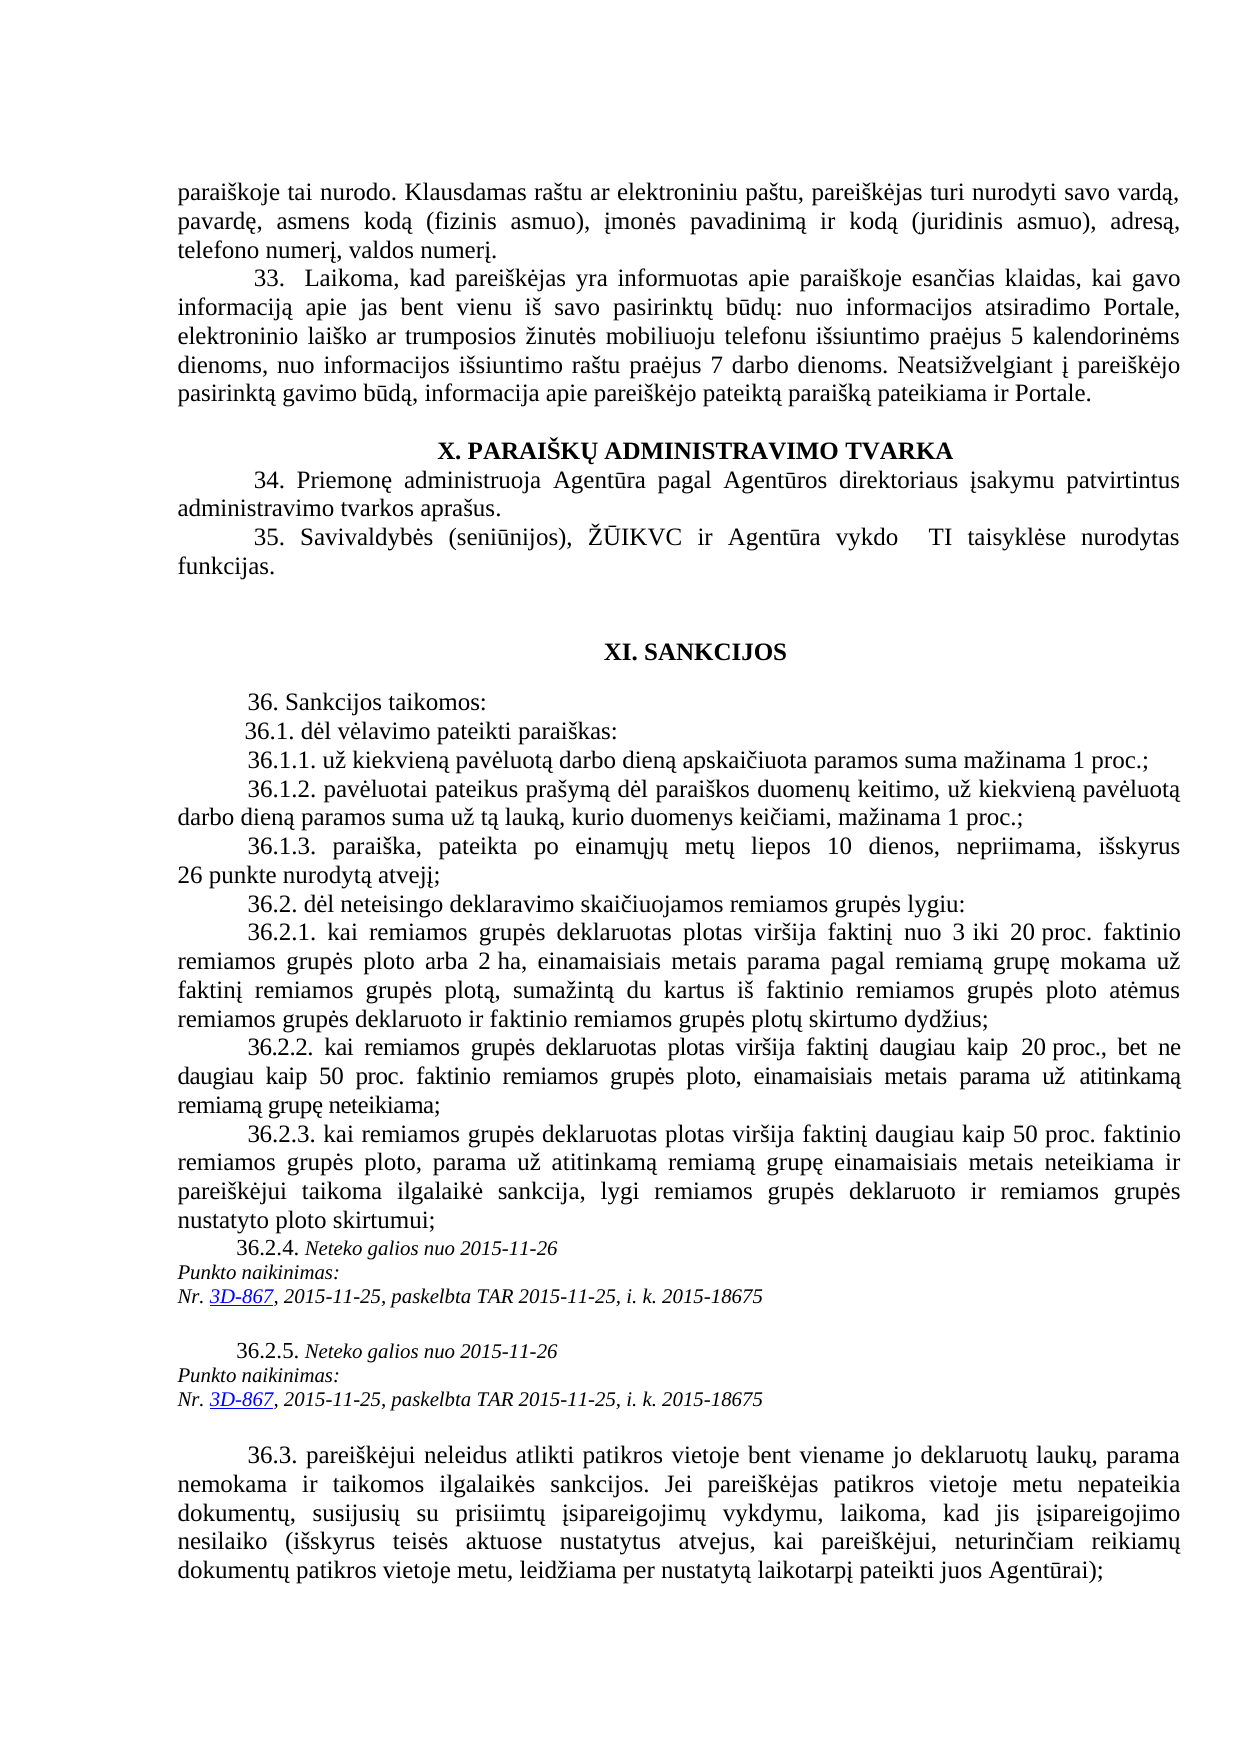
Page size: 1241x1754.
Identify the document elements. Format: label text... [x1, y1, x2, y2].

text Punkto naikinimas: [177, 1260, 1181, 1284]
text 33. Laikoma, kad pareiškėjas yra informuotas apie paraiškoje esančias klaidas, kai gavo informaciją apie jas bent vienu iš savo pasirinktų būdų: nuo informacijos atsiradimo Portale, elektroninio laiško ar trumposios žinutės mobiliuoju telefonu išsiuntimo praėjus 5 kalendorinėms dienoms, nuo informacijos išsiuntimo raštu praėjus 7 darbo dienoms. Neatsižvelgiant į pareiškėjo pasirinktą gavimo būdą, informacija apie pareiškėjo pateiktą paraišką pateikiama ir Portale. [177, 263, 1181, 407]
text 34. Priemonę administruoja Agentūra pagal Agentūros direktoriaus įsakymu patvirtintus administravimo tvarkos aprašus. [177, 465, 1181, 522]
text paraiškoje tai nurodo. Klausdamas raštu ar elektroniniu paštu, pareiškėjas turi nurodyti savo vardą, pavardę, asmens kodą (fizinis asmuo), įmonės pavadinimą ir kodą (juridinis asmuo), adresą, telefono numerį, valdos numerį. [177, 177, 1181, 263]
text 36.2.3. kai remiamos grupės deklaruotas plotas viršija faktinį daugiau kaip 50 proc. faktinio remiamos grupės ploto, parama už atitinkamą remiamą grupę einamaisiais metais neteikiama ir pareiškėjui taikoma ilgalaikė sankcija, lygi remiamos grupės deklaruoto ir remiamos grupės nustatyto ploto skirtumui; [177, 1119, 1181, 1234]
text 36.1.1. už kiekvieną pavėluotą darbo dieną apskaičiuota paramos suma mažinama 1 proc.; [177, 745, 1181, 774]
text 36.1.3. paraiška, pateikta po einamųjų metų liepos 10 dienos, nepriimama, išskyrus 26 punkte nurodytą atvejį; [177, 831, 1181, 889]
text 36.2.5. Neteko galios nuo 2015-11-26 [177, 1337, 1181, 1363]
text Nr. 3D-867, 2015-11-25, paskelbta TAR 2015-11-25, i. k. 2015-18675 [177, 1387, 1181, 1411]
text 36.1.2. pavėluotai pateikus prašymą dėl paraiškos duomenų keitimo, už kiekvieną pavėluotą darbo dieną paramos suma už tą lauką, kurio duomenys keičiami, mažinama 1 proc.; [177, 774, 1181, 831]
text Nr. 3D-867, 2015-11-25, paskelbta TAR 2015-11-25, i. k. 2015-18675 [177, 1284, 1181, 1308]
text 35. Savivaldybės (seniūnijos), ŽŪIKVC ir Agentūra vykdo TI taisyklėse nurodytas funkcijas. [177, 522, 1181, 580]
text 36. Sankcijos taikomos: [177, 687, 1181, 716]
text XI. SANKCIJOS [177, 637, 1181, 666]
text 36.1. dėl vėlavimo pateikti paraiškas: [177, 716, 1181, 745]
text 36.2. dėl neteisingo deklaravimo skaičiuojamos remiamos grupės lygiu: [177, 889, 1181, 917]
text 36.2.4. Neteko galios nuo 2015-11-26 [177, 1234, 1181, 1260]
text 36.2.1. kai remiamos grupės deklaruotas plotas viršija faktinį nuo 3 iki 20 proc. faktinio remiamos grupės ploto arba 2 ha, einamaisiais metais parama pagal remiamą grupę mokama už faktinį remiamos grupės plotą, sumažintą du kartus iš faktinio remiamos grupės ploto atėmus remiamos grupės deklaruoto ir faktinio remiamos grupės plotų skirtumo dydžius; [177, 917, 1181, 1032]
text 36.2.2. kai remiamos grupės deklaruotas plotas viršija faktinį daugiau kaip 20 proc., bet ne daugiau kaip 50 proc. faktinio remiamos grupės ploto, einamaisiais metais parama už atitinkamą remiamą grupę neteikiama; [177, 1032, 1181, 1119]
text Punkto naikinimas: [177, 1363, 1181, 1387]
text 36.3. pareiškėjui neleidus atlikti patikros vietoje bent viename jo deklaruotų laukų, parama nemokama ir taikomos ilgalaikės sankcijos. Jei pareiškėjas patikros vietoje metu nepateikia dokumentų, susijusių su prisiimtų įsipareigojimų vykdymu, laikoma, kad jis įsipareigojimo nesilaiko (išskyrus teisės aktuose nustatytus atvejus, kai pareiškėjui, neturinčiam reikiamų dokumentų patikros vietoje metu, leidžiama per nustatytą laikotarpį pateikti juos Agentūrai); [177, 1440, 1181, 1584]
text X. PARAIŠKŲ ADMINISTRAVIMO TVARKA [177, 436, 1181, 465]
